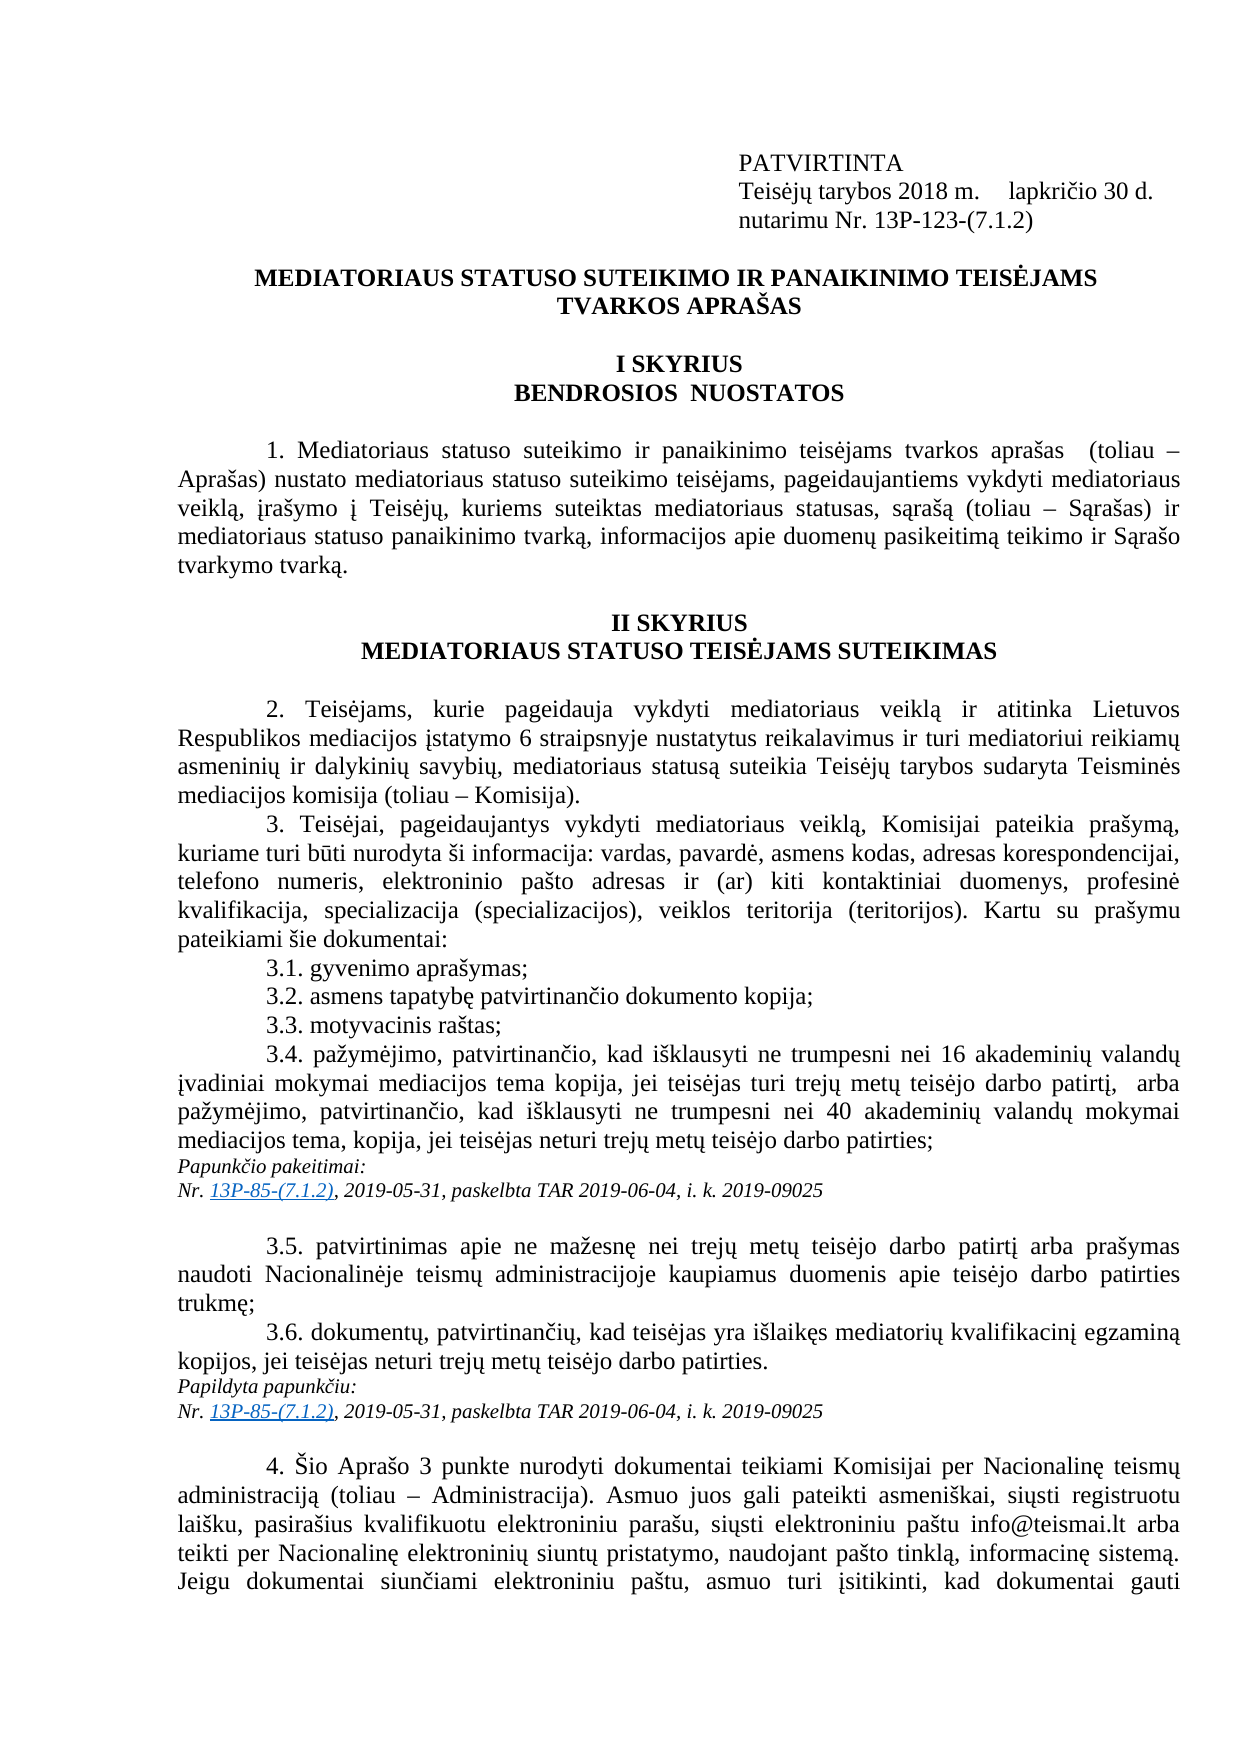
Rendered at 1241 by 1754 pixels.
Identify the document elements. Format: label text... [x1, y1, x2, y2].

text 3. Teisėjai, pageidaujantys vykdyti mediatoriaus veiklą, Komisijai pateikia prašymą, kuriame turi būti nurodyta ši informacija: vardas, pavardė, asmens kodas, adresas korespondencijai, telefono numeris, elektroninio pašto adresas ir (ar) kiti kontaktiniai duomenys, profesinė kvalifikacija, specializacija (specializacijos), veiklos teritorija (teritorijos). Kartu su prašymu pateikiami šie dokumentai: [177, 809, 1181, 953]
text 3.5. patvirtinimas apie ne mažesnę nei trejų metų teisėjo darbo patirtį arba prašymas naudoti Nacionalinėje teismų administracijoje kaupiamus duomenis apie teisėjo darbo patirties trukmę; [177, 1231, 1181, 1317]
text II SKYRIUS [177, 608, 1181, 636]
text 3.6. dokumentų, patvirtinančių, kad teisėjas yra išlaikęs mediatorių kvalifikacinį egzaminą kopijos, jei teisėjas neturi trejų metų teisėjo darbo patirties. [177, 1317, 1181, 1374]
text 3.3. motyvacinis raštas; [177, 1010, 1181, 1039]
text PATVIRTINTA [738, 148, 1181, 176]
text 3.4. pažymėjimo, patvirtinančio, kad išklausyti ne trumpesni nei 16 akademinių valandų įvadiniai mokymai mediacijos tema kopija, jei teisėjas turi trejų metų teisėjo darbo patirtį, arba pažymėjimo, patvirtinančio, kad išklausyti ne trumpesni nei 40 akademinių valandų mokymai mediacijos tema, kopija, jei teisėjas neturi trejų metų teisėjo darbo patirties; [177, 1039, 1181, 1154]
text MEDIATORIAUS STATUSO SUTEIKIMO IR PANAIKINIMO TEISĖJAMS TVARKOS APRAŠAS [177, 263, 1181, 320]
text BENDROSIOS NUOSTATOS [177, 378, 1181, 406]
text Nr. 13P-85-(7.1.2), 2019-05-31, paskelbta TAR 2019-06-04, i. k. 2019-09025 [177, 1398, 1181, 1423]
text Nr. 13P-85-(7.1.2), 2019-05-31, paskelbta TAR 2019-06-04, i. k. 2019-09025 [177, 1178, 1181, 1202]
text nutarimu Nr. 13P-123-(7.1.2) [738, 205, 1181, 234]
text Papunkčio pakeitimai: [177, 1154, 1181, 1178]
text I SKYRIUS [177, 349, 1181, 378]
text 1. Mediatoriaus statuso suteikimo ir panaikinimo teisėjams tvarkos aprašas (toliau – Aprašas) nustato mediatoriaus statuso suteikimo teisėjams, pageidaujantiems vykdyti mediatoriaus veiklą, įrašymo į Teisėjų, kuriems suteiktas mediatoriaus statusas, sąrašą (toliau – Sąrašas) ir mediatoriaus statuso panaikinimo tvarką, informacijos apie duomenų pasikeitimą teikimo ir Sąrašo tvarkymo tvarką. [177, 435, 1181, 579]
text Papildyta papunkčiu: [177, 1374, 1181, 1398]
text Teisėjų tarybos 2018 m. lapkričio 30 d. [738, 176, 1181, 205]
text 4. Šio Aprašo 3 punkte nurodyti dokumentai teikiami Komisijai per Nacionalinę teismų administraciją (toliau – Administracija). Asmuo juos gali pateikti asmeniškai, siųsti registruotu laišku, pasirašius kvalifikuotu elektroniniu parašu, siųsti elektroniniu paštu info@teismai.lt arba teikti per Nacionalinę elektroninių siuntų pristatymo, naudojant pašto tinklą, informacinę sistemą. Jeigu dokumentai siunčiami elektroniniu paštu, asmuo turi įsitikinti, kad dokumentai gauti [177, 1451, 1181, 1595]
text 3.2. asmens tapatybę patvirtinančio dokumento kopija; [177, 981, 1181, 1010]
text MEDIATORIAUS STATUSO TEISĖJAMS SUTEIKIMAS [177, 636, 1181, 665]
text 3.1. gyvenimo aprašymas; [177, 953, 1181, 981]
text 2. Teisėjams, kurie pageidauja vykdyti mediatoriaus veiklą ir atitinka Lietuvos Respublikos mediacijos įstatymo 6 straipsnyje nustatytus reikalavimus ir turi mediatoriui reikiamų asmeninių ir dalykinių savybių, mediatoriaus statusą suteikia Teisėjų tarybos sudaryta Teisminės mediacijos komisija (toliau – Komisija). [177, 694, 1181, 809]
